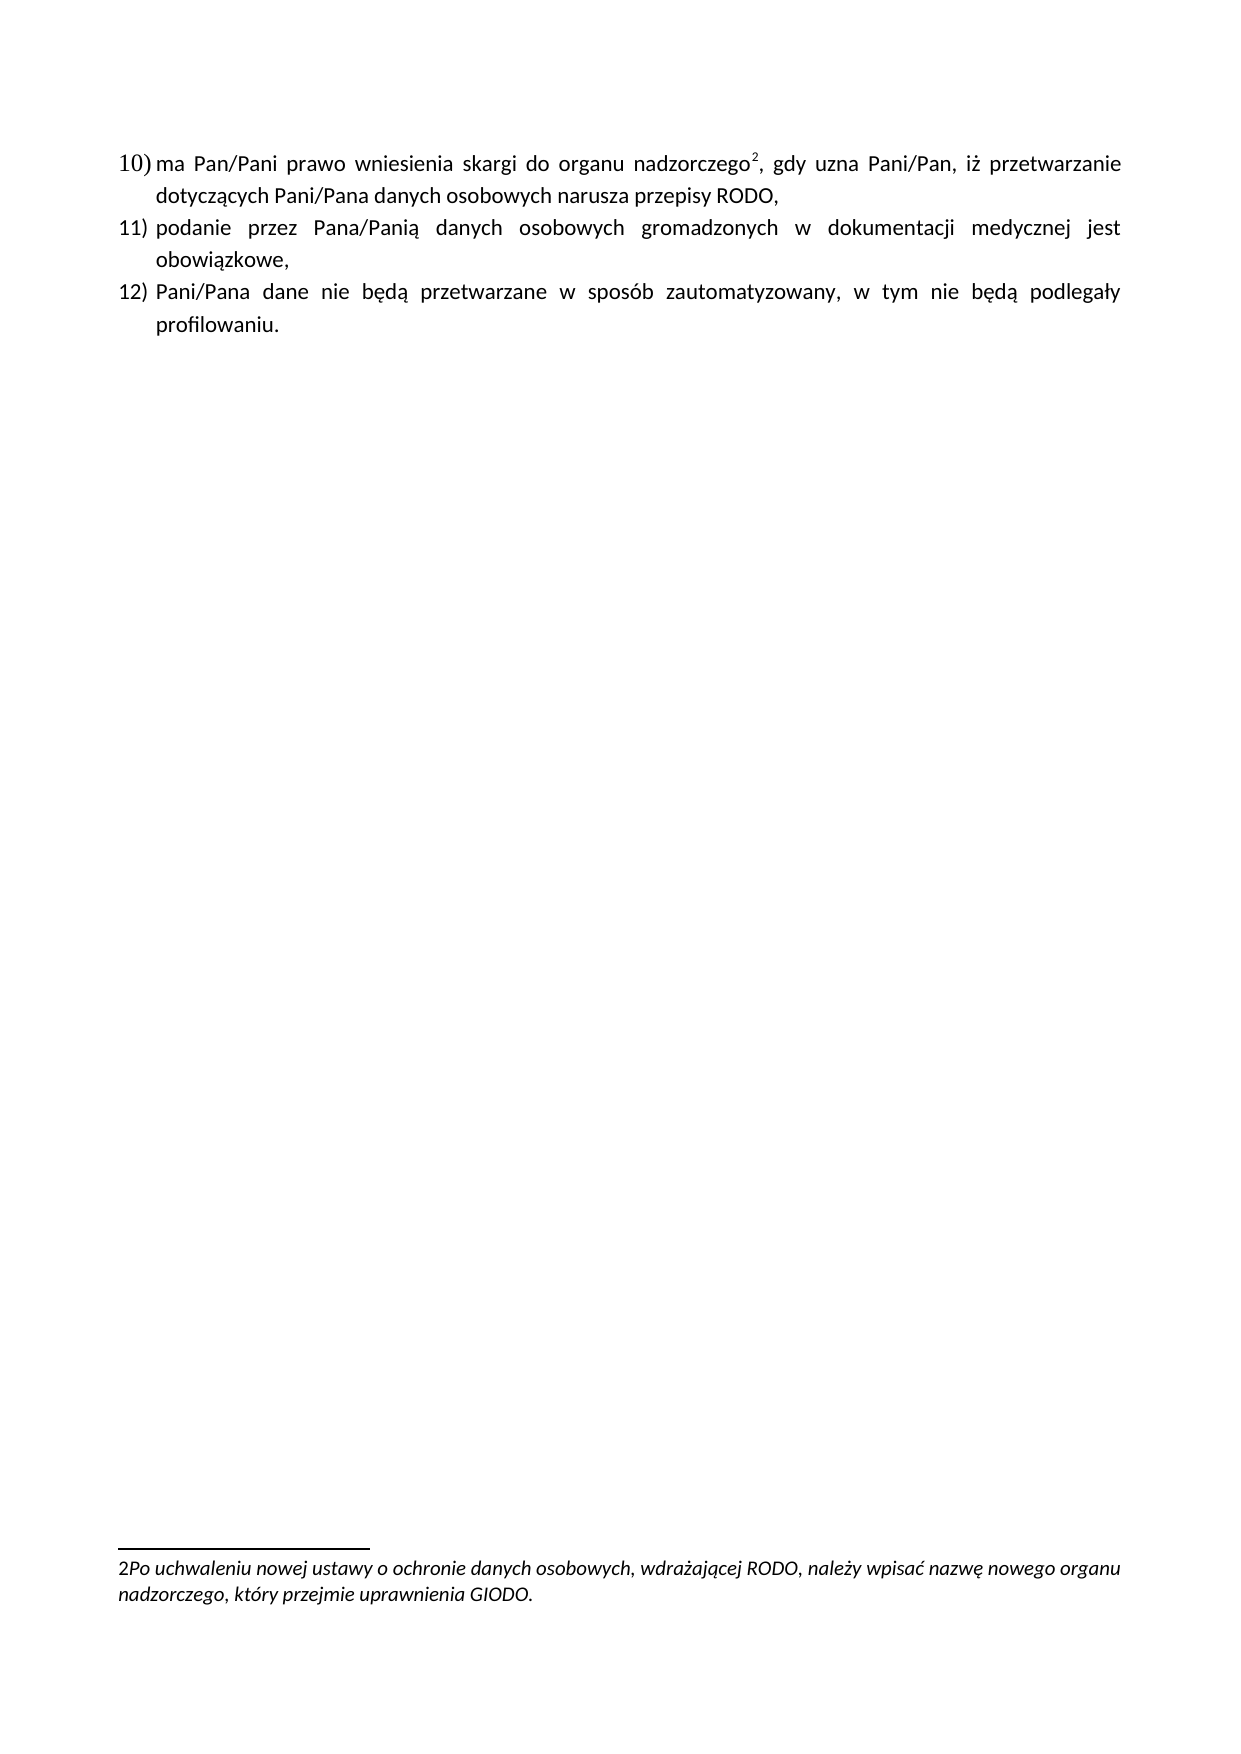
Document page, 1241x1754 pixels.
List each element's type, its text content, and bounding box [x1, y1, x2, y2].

list Po uchwaleniu nowej ustawy o ochronie danych osobowych, wdrażającej RODO, należy wpisać nazwę nowego organu nadzorczego, który przejmie uprawnienia GIODO. [118, 1555, 1122, 1606]
list podanie przez Pana/Panią danych osobowych gromadzonych w dokumentacji medycznej jest obowiązkowe, [118, 213, 1122, 273]
list ma Pan/Pani prawo wniesienia skargi do organu nadzorczego, gdy uzna Pani/Pan, iż przetwarzanie dotyczących Pani/Pana danych osobowych narusza przepisy RODO, [118, 148, 1122, 209]
list Pani/Pana dane nie będą przetwarzane w sposób zautomatyzowany, w tym nie będą podlegały profilowaniu. [118, 277, 1122, 338]
